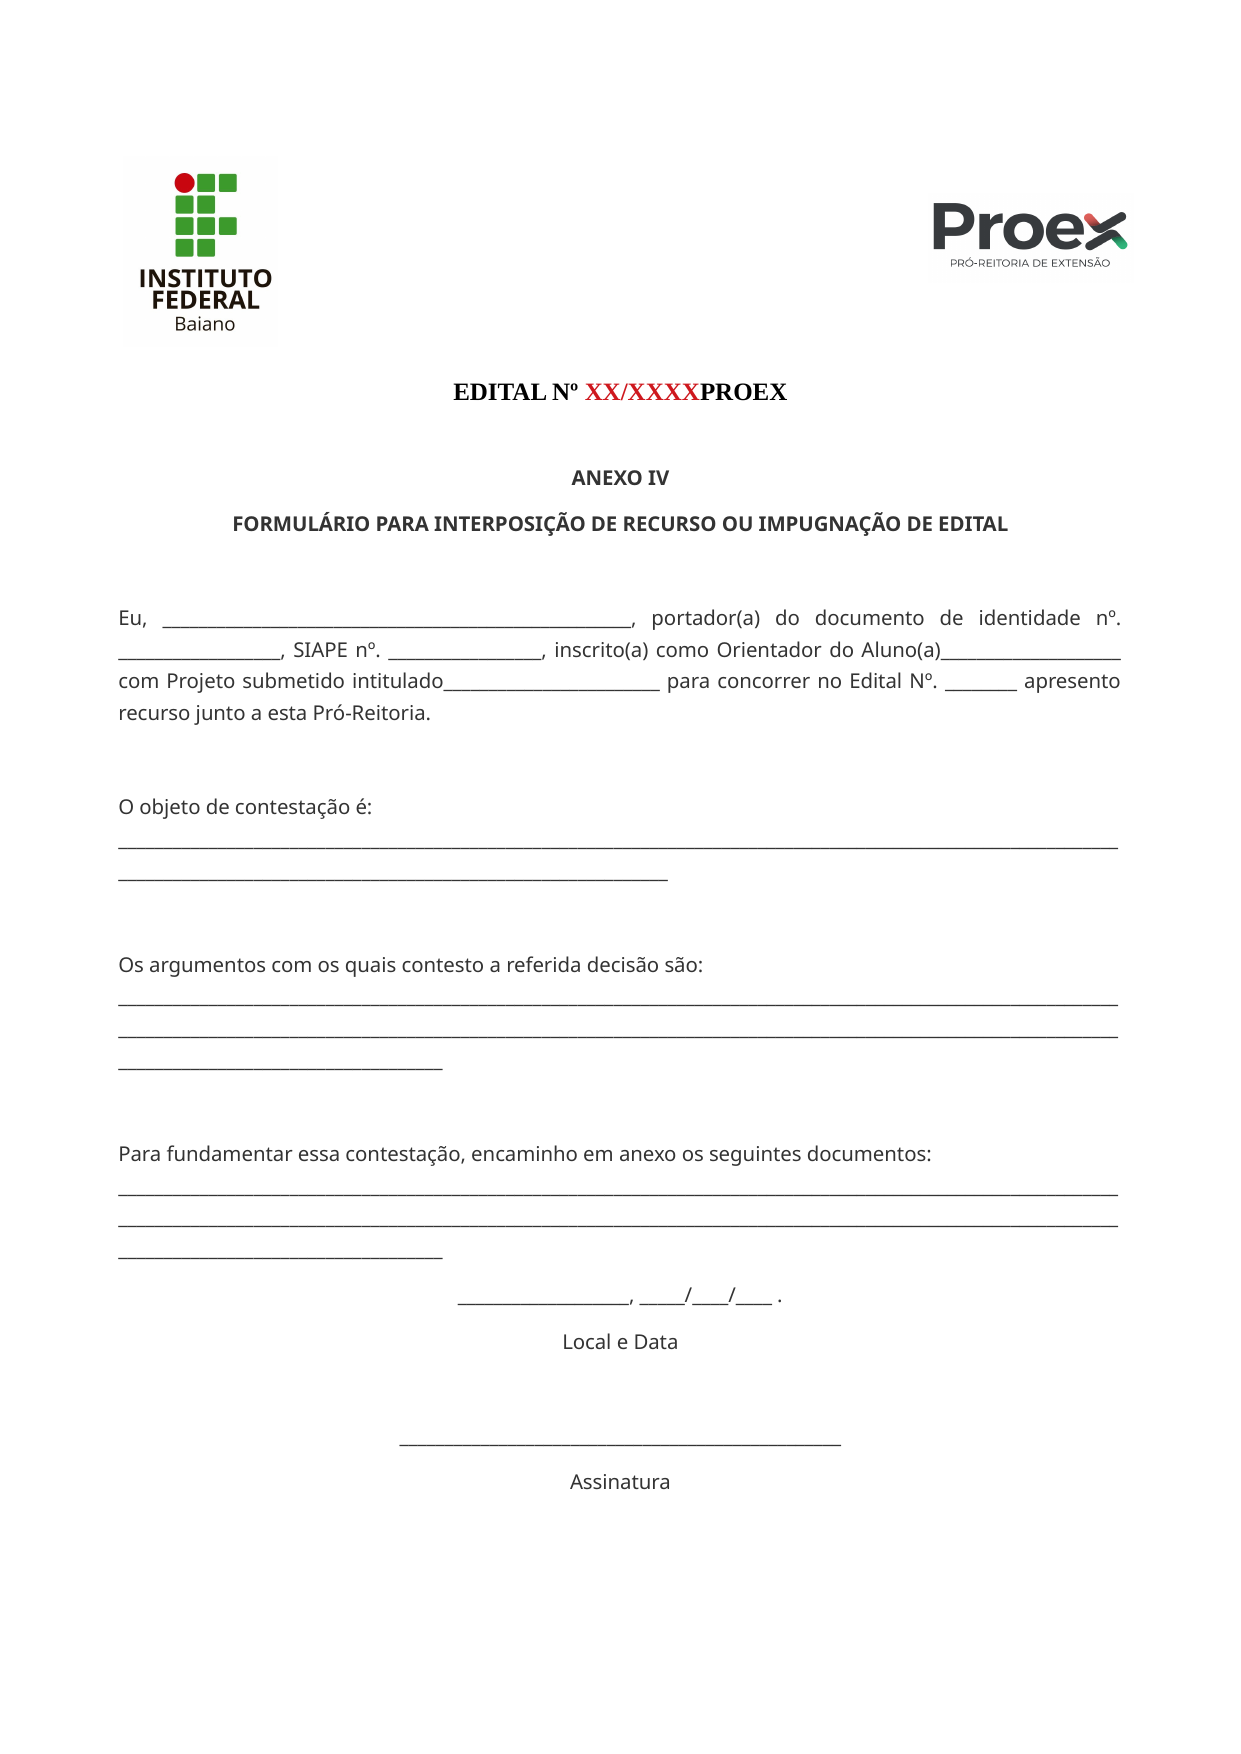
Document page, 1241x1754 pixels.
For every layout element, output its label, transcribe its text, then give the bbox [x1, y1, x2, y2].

text ___________________, _____/____/____ . [118, 1281, 1122, 1309]
text Os argumentos com os quais contesto a referida decisão são: __________________________________________________________________________________________________________________________________________________________________________________________________________________________________________________________________ [118, 950, 1122, 1073]
text _________________________________________________ [118, 1421, 1122, 1449]
picture [122, 156, 279, 347]
text ANEXO IV [118, 463, 1122, 491]
text Para fundamentar essa contestação, encaminho em anexo os seguintes documentos: __________________________________________________________________________________________________________________________________________________________________________________________________________________________________________________________________ [118, 1139, 1122, 1262]
text O objeto de contestação é: ____________________________________________________________________________________________________________________________________________________________________________ [118, 793, 1122, 884]
picture [928, 193, 1134, 283]
text FORMULÁRIO PARA INTERPOSIÇÃO DE RECURSO OU IMPUGNAÇÃO DE EDITAL [118, 509, 1122, 537]
text Eu, ____________________________________________________, portador(a) do documento de identidade nº. __________________, SIAPE nº. _________________, inscrito(a) como Orientador do Aluno(a)____________________ com Projeto submetido intitulado________________________ para concorrer no Edital Nº. ________ apresento recurso junto a esta Pró-Reitoria. [118, 603, 1122, 726]
text EDITAL Nº XX/XXXXPROEX [118, 377, 1122, 406]
text Assinatura [118, 1468, 1122, 1496]
text Local e Data [118, 1327, 1122, 1355]
